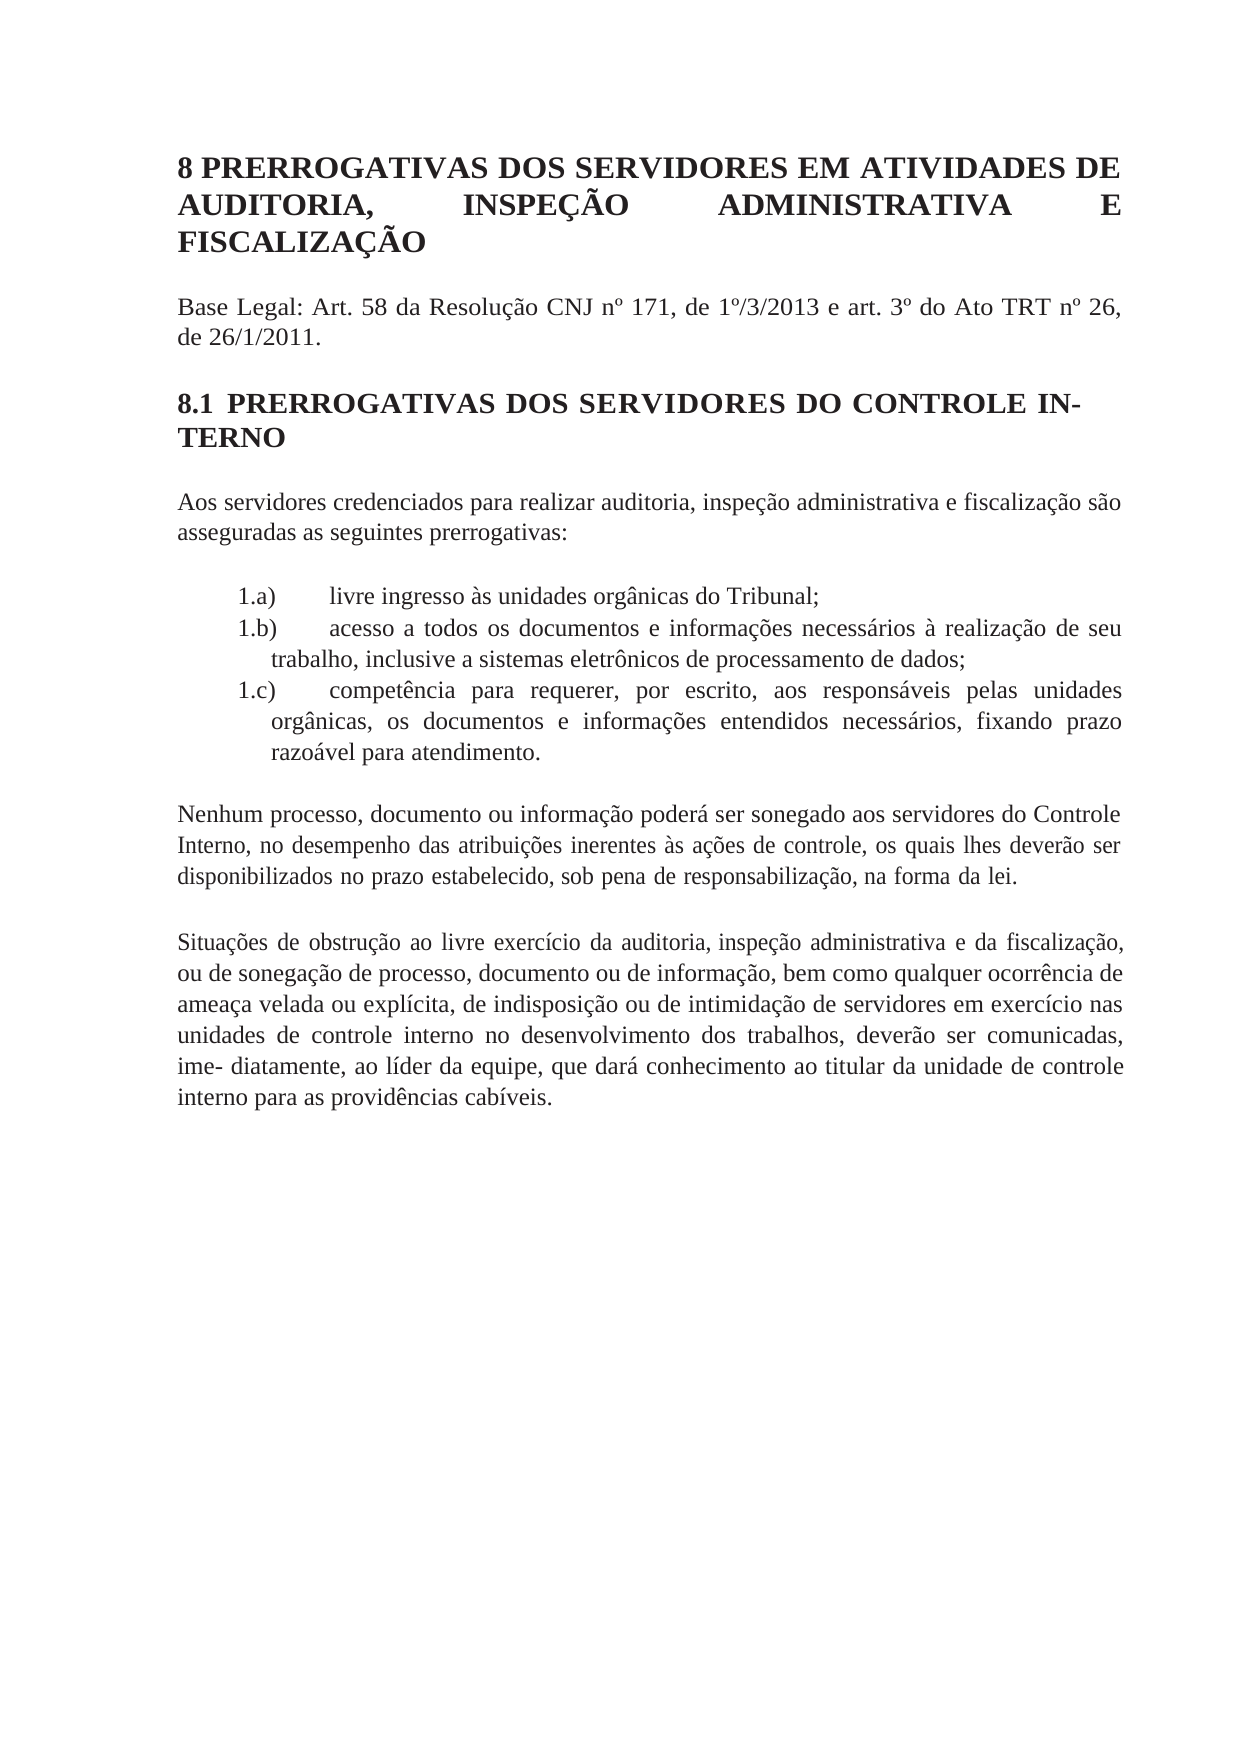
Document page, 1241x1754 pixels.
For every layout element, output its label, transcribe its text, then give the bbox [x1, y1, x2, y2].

text Situações de obstrução ao livre exercício da auditoria, inspeção administrativa e da fiscalização, ou de sonegação de processo, documento ou de informação, bem como qualquer ocorrência de ameaça velada ou explícita, de indisposição ou de intimidação de servidores em exercício nas unidades de controle interno no desenvolvimento dos trabalhos, deverão ser comunicadas, ime- diatamente, ao líder da equipe, que dará conhecimento ao titular da unidade de controle interno para as providências cabíveis. [177, 927, 1124, 1111]
text Nenhum processo, documento ou informação poderá ser sonegado aos servidores do Controle Interno, no desempenho das atribuições inerentes às ações de controle, os quais lhes deverão ser disponibilizados no prazo estabelecido, sob pena de responsabilização, na forma da lei. [177, 799, 1122, 889]
list acesso a todos os documentos e informações necessários à realização de seu trabalho, inclusive a sistemas eletrônicos de processamento de dados; [237, 613, 1123, 672]
subtitle PRERROGATIVAS DOS SERVIDORES EM ATIVIDADES DE AUDITORIA, INSPEÇÃO ADMINISTRATIVA E FISCALIZAÇÃO [177, 149, 1122, 259]
subtitle PRERROGATIVAS DOS SERVIDORES DO CONTROLE IN- TERNO [177, 386, 1122, 454]
list livre ingresso às unidades orgânicas do Tribunal; [237, 581, 1136, 610]
text Base Legal: Art. 58 da Resolução CNJ nº 171, de 1º/3/2013 e art. 3º do Ato TRT nº 26, de 26/1/2011. [177, 292, 1122, 351]
list competência para requerer, por escrito, aos responsáveis pelas unidades orgânicas, os documentos e informações entendidos necessários, fixando prazo razoável para atendimento. [237, 675, 1122, 766]
text Aos servidores credenciados para realizar auditoria, inspeção administrativa e fiscalização são asseguradas as seguintes prerrogativas: [177, 487, 1122, 546]
